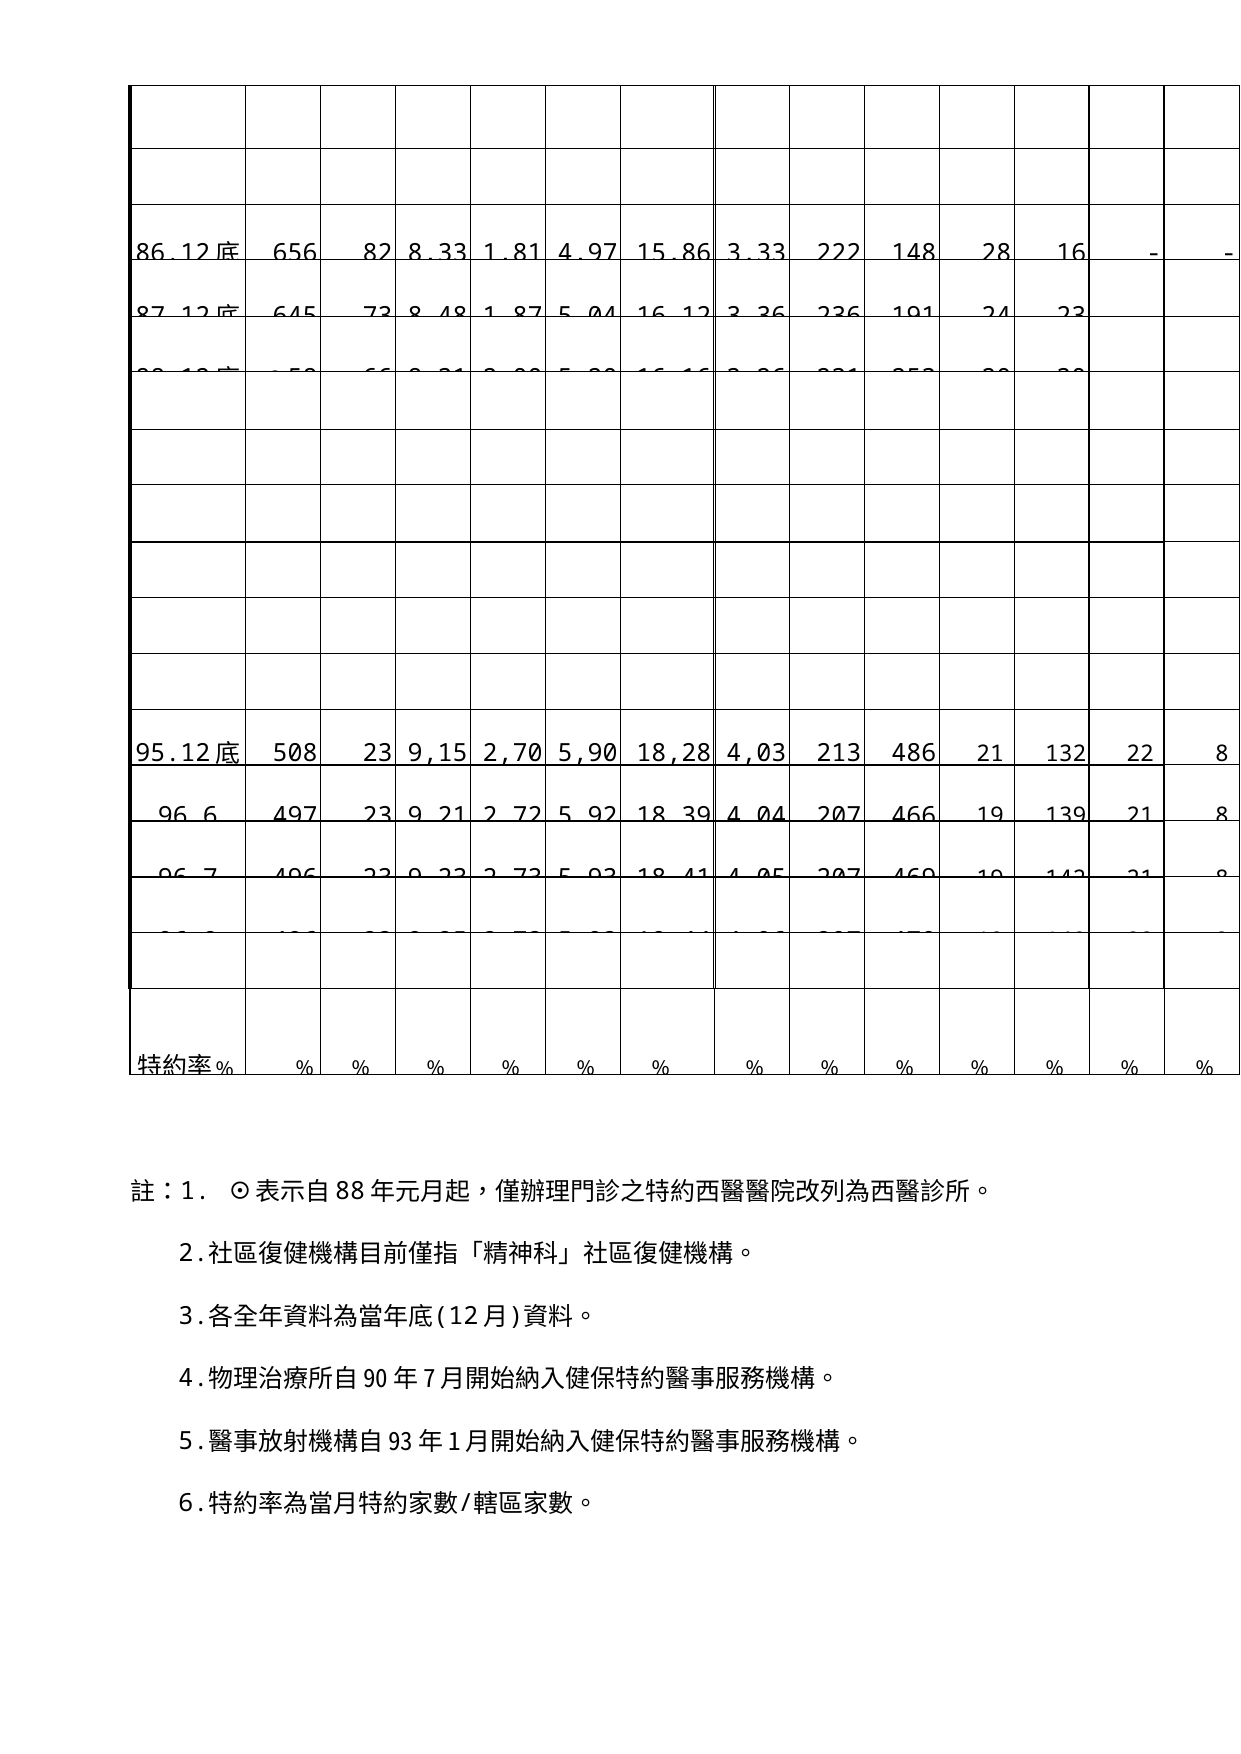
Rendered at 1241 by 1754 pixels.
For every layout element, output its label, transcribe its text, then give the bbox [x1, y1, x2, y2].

table_cell 8,561 [396, 543, 470, 597]
text 3.各全年資料為當年底(12月)資料。 [130, 1273, 1137, 1335]
table_cell 82 [321, 205, 395, 259]
table_cell 8,793 [396, 598, 470, 653]
table_cell 243 [790, 430, 864, 484]
table_cell 66 [321, 317, 395, 371]
table_cell 9,152 [396, 710, 470, 764]
table_cell 5,929 [546, 766, 620, 820]
table_cell 4 [1090, 430, 1163, 484]
table_cell - [1165, 205, 1239, 259]
table_cell 95.83 [321, 989, 395, 1019]
table_cell 89 [1015, 598, 1088, 653]
table_cell 22 [940, 485, 1014, 541]
table_cell 28 [1090, 654, 1163, 708]
table_cell 233 [790, 598, 864, 653]
table_cell ﹪ [1090, 1019, 1164, 1073]
table_cell 44 [321, 430, 395, 484]
table_cell 3,364 [716, 260, 789, 316]
table_cell - [1165, 485, 1239, 541]
table_cell 21 [940, 710, 1014, 764]
table_cell 231 [790, 317, 864, 371]
table_cell - [1165, 86, 1239, 148]
table_cell 96.9 [131, 989, 245, 1019]
table_cell 85.12底 [132, 149, 245, 204]
table_cell 661 [246, 149, 320, 204]
table_cell 53 [1015, 485, 1088, 541]
table_cell 89.12底 [132, 372, 245, 429]
table_cell - [1090, 372, 1163, 429]
table_cell 253 [865, 317, 939, 371]
table_cell 23 [1015, 260, 1088, 316]
table_cell 4,036 [716, 710, 789, 764]
table_cell 85 [865, 86, 939, 148]
table_cell 91.55 [621, 989, 714, 1019]
table_cell 18 [940, 372, 1014, 429]
table_cell 16,169 [621, 317, 713, 371]
table_cell 5,932 [546, 822, 620, 876]
table_cell 48 [1090, 598, 1163, 653]
table_cell 5,609 [546, 485, 620, 541]
table_cell - [1165, 430, 1239, 484]
table_cell 20 [1090, 543, 1163, 597]
table_cell - [1165, 317, 1239, 371]
table_cell ﹪ [865, 1019, 939, 1073]
table_cell 52 [321, 372, 395, 429]
table_cell 21 [1090, 822, 1163, 876]
table_cell 23 [321, 710, 395, 764]
table_cell 19 [940, 878, 1014, 932]
table_cell 508 [246, 710, 320, 764]
table_cell 390 [865, 485, 939, 541]
table_cell 92.12底 [132, 543, 245, 597]
table_cell 86.12底 [132, 205, 245, 259]
table_cell 226 [790, 485, 864, 541]
table_cell 37 [321, 485, 395, 541]
table_cell - [1165, 372, 1239, 429]
table_cell 9,217 [396, 766, 470, 820]
table_cell 4,859 [546, 149, 620, 204]
table_cell 236 [790, 260, 864, 316]
table_cell 222 [790, 205, 864, 259]
table_cell 9 [1165, 877, 1239, 932]
table_cell 9,234 [396, 822, 470, 876]
table_cell ﹪ [321, 1019, 395, 1073]
table_cell 2,730 [471, 933, 545, 988]
table_cell 84.12底 [132, 86, 245, 148]
table_cell 8,256 [396, 430, 470, 484]
table_cell 23 [321, 766, 395, 820]
table_cell 2,572 [471, 654, 545, 708]
table_cell 8 [1165, 765, 1239, 820]
table_cell 90.12底 [132, 430, 245, 484]
table_cell 8,094 [396, 149, 470, 204]
table_cell 16 [1015, 205, 1088, 259]
table_cell 1,818 [471, 205, 545, 259]
table_cell 1,727 [471, 149, 545, 204]
table_cell 89.31 [1015, 989, 1089, 1019]
table_cell 540 [246, 543, 320, 597]
text 5.醫事放射機構自93年1月開始納入健保特約醫事服務機構。 [130, 1398, 1137, 1460]
table_cell 35 [321, 543, 395, 597]
table_cell 4,976 [546, 205, 620, 259]
table_cell 23 [1090, 933, 1163, 988]
table_cell 5,362 [546, 372, 620, 429]
table_cell 73 [321, 260, 395, 316]
table_cell 207 [790, 822, 864, 876]
table_cell 102 [321, 86, 395, 148]
table_cell 88.49 [471, 989, 545, 1019]
table_cell 139 [1015, 766, 1088, 820]
table_cell 2,422 [471, 543, 545, 597]
table_cell 230 [790, 372, 864, 429]
table_cell 3,559 [716, 543, 789, 597]
table_cell 11.84 [1165, 989, 1239, 1019]
table_cell 96.8 [132, 878, 245, 932]
table_cell 6 [1165, 654, 1239, 708]
table_cell ﹪ [790, 1019, 864, 1073]
table_cell 19 [940, 933, 1014, 988]
table_cell 2,006 [471, 317, 545, 371]
table_cell 5,043 [546, 260, 620, 316]
table_cell 15 [1090, 485, 1163, 541]
table_cell 2,737 [471, 878, 545, 932]
table_cell 469 [865, 822, 939, 876]
table_cell 2,100 [471, 372, 545, 429]
table_cell - [1090, 205, 1163, 259]
table_cell 207 [790, 766, 864, 820]
table_cell 96.9 [132, 933, 245, 988]
table_cell 4,046 [716, 766, 789, 820]
table_cell - [1165, 260, 1239, 316]
table_cell 28 [940, 205, 1014, 259]
table_cell ﹪ [471, 1019, 545, 1073]
table_cell 496 [246, 822, 320, 876]
table_cell 8,241 [396, 372, 470, 429]
table_cell 24 [321, 654, 395, 708]
table_cell 132 [1015, 710, 1088, 764]
table_cell 4,171 [716, 654, 789, 708]
table_cell 8,336 [396, 205, 470, 259]
table_cell 94.12底 [132, 654, 245, 708]
table_cell 18,437 [621, 933, 713, 988]
table_cell 15,429 [621, 149, 713, 204]
table_cell 46 [1015, 430, 1088, 484]
table_cell ﹪ [396, 1019, 470, 1073]
table_cell 19 [940, 766, 1014, 820]
table_cell 4,063 [716, 933, 789, 988]
table_cell 565 [246, 430, 320, 484]
table_cell 17,259 [621, 543, 713, 597]
table_cell 3,348 [716, 485, 789, 541]
table_cell 21 [1090, 766, 1163, 820]
table_cell 8,483 [396, 260, 470, 316]
table_cell 20 [940, 317, 1014, 371]
table_cell ﹪ [546, 1019, 620, 1073]
table_cell 96.22 [546, 989, 620, 1019]
table_cell 2,700 [471, 710, 545, 764]
table_cell 140 [790, 86, 864, 148]
table_cell 18,417 [621, 822, 713, 876]
table_cell 681 [246, 86, 320, 148]
table_cell 66 [1015, 543, 1088, 597]
table_cell 5,776 [546, 598, 620, 653]
table_cell 2,523 [471, 598, 545, 653]
table_cell 8.80 [940, 989, 1014, 1019]
table_cell 5,936 [546, 878, 620, 932]
table_cell 140 [1015, 878, 1088, 932]
table_cell - [1090, 86, 1163, 148]
table_cell 96.6 [132, 766, 245, 820]
table_cell - [1090, 260, 1163, 316]
table_cell 28 [940, 86, 1014, 148]
table_cell 18,447 [621, 878, 713, 932]
table_cell 213 [790, 710, 864, 764]
table_cell 4,064 [716, 878, 789, 932]
table_cell 16,332 [621, 372, 713, 429]
table_cell 30 [1015, 317, 1088, 371]
table_cell 18,289 [621, 710, 713, 764]
table_cell 409 [865, 543, 939, 597]
table_cell 9,255 [396, 878, 470, 932]
table_cell 3,898 [716, 598, 789, 653]
table_cell 9 [1165, 933, 1239, 988]
table_cell 88.12底 [132, 317, 245, 371]
table_cell 511 [246, 654, 320, 708]
table_cell 87.12底 [132, 260, 245, 316]
table_cell 645 [246, 260, 320, 316]
table_cell 2,355 [471, 485, 545, 541]
table_cell 191 [865, 260, 939, 316]
table_cell ﹪ [621, 1019, 714, 1073]
table_cell 1,878 [471, 260, 545, 316]
table_cell 91.12底 [132, 485, 245, 541]
table_cell 553 [246, 485, 320, 541]
table_cell 93.12底 [132, 598, 245, 653]
table_cell 23 [321, 878, 395, 932]
table_cell 16,122 [621, 260, 713, 316]
text 6.特約率為當月特約家數/轄區家數。 [130, 1460, 1137, 1523]
table_cell 207 [790, 878, 864, 932]
text 註：1. ⊙表示自88年元月起，僅辦理門診之特約西醫醫院改列為西醫診所。 [130, 1148, 1137, 1210]
table_cell 5,468 [546, 430, 620, 484]
table_cell 3,061 [716, 372, 789, 429]
table_cell 17,656 [621, 598, 713, 653]
table_cell 24 [940, 598, 1014, 653]
table_cell 577 [246, 372, 320, 429]
table_cell - [1090, 317, 1163, 371]
table_cell 340 [865, 430, 939, 484]
table_cell 16,958 [621, 485, 713, 541]
table_cell - [1090, 149, 1163, 204]
text 2.社區復健機構目前僅指「精神科」社區復健機構。 [130, 1210, 1137, 1273]
table_cell 2,732 [471, 822, 545, 876]
table_cell 4,053 [716, 822, 789, 876]
table_cell 18,395 [621, 766, 713, 820]
table_cell 118 [1015, 654, 1088, 708]
table_cell 96.7 [132, 822, 245, 876]
table_cell 17,931 [621, 654, 713, 708]
table_cell 531 [246, 598, 320, 653]
table_cell 88 [321, 149, 395, 204]
table_cell 23 [321, 822, 395, 876]
table_cell 304 [865, 372, 939, 429]
table_cell 5,934 [546, 933, 620, 988]
table_cell 465 [865, 654, 939, 708]
table_cell 24 [940, 430, 1014, 484]
table_cell 54.04 [715, 989, 789, 1019]
table_cell 470 [865, 878, 939, 932]
table_cell 2,729 [471, 766, 545, 820]
table_cell 8,404 [396, 485, 470, 541]
table_cell 8,992 [396, 654, 470, 708]
table_cell 148 [865, 205, 939, 259]
table_cell 142 [1015, 822, 1088, 876]
table_cell 19 [940, 822, 1014, 876]
table_cell 15,868 [621, 205, 713, 259]
table_cell 22 [1090, 710, 1163, 764]
table_cell 23 [321, 933, 395, 988]
table_cell 24 [940, 654, 1014, 708]
table_cell 5,832 [546, 654, 620, 708]
table_cell 150 [790, 149, 864, 204]
table_cell 8 [1165, 821, 1239, 876]
table_cell 112 [865, 149, 939, 204]
table_cell 486 [865, 710, 939, 764]
table_cell 14,599 [621, 86, 713, 148]
table_cell 6 [1165, 598, 1239, 653]
table_cell 6 [1015, 86, 1088, 148]
table_cell 142 [1015, 933, 1088, 988]
table_cell 特約率﹪ [131, 1019, 245, 1073]
table_cell ﹪ [715, 1019, 789, 1073]
table_cell 496 [246, 878, 320, 932]
table_cell 99.80 [246, 989, 320, 1019]
table_cell 2,608 [716, 149, 789, 204]
table_cell 52.86 [865, 989, 939, 1019]
table_cell 656 [246, 205, 320, 259]
table_cell 38 [1015, 372, 1088, 429]
table_cell 251 [790, 543, 864, 597]
table_cell 472 [865, 933, 939, 988]
table_cell 9,257 [396, 933, 470, 988]
table_cell 206 [790, 933, 864, 988]
table_cell 24 [940, 260, 1014, 316]
table_cell 5,701 [546, 543, 620, 597]
table_cell 2,225 [471, 430, 545, 484]
table_cell 8,311 [396, 317, 470, 371]
table_cell - [1165, 542, 1239, 597]
table_cell ⊙584 ⊙ ⊙  [246, 317, 320, 371]
table_cell 3,263 [716, 317, 789, 371]
table_cell 8 [1165, 710, 1239, 764]
table_cell 4,615 [546, 86, 620, 148]
table_cell 30 [940, 149, 1014, 204]
table_cell - [1165, 149, 1239, 204]
table_cell 95.12底 [132, 710, 245, 764]
table_cell 1,620 [471, 86, 545, 148]
table_cell ﹪ [940, 1019, 1014, 1073]
table_cell 466 [865, 766, 939, 820]
table_cell 7,581 [396, 86, 470, 148]
table_cell 5,906 [546, 710, 620, 764]
table_cell 429 [865, 598, 939, 653]
table_cell ﹪ [246, 1019, 320, 1073]
table_cell 804 [716, 86, 789, 148]
table_cell 22 [1090, 878, 1163, 932]
table_cell 9 [1015, 149, 1088, 204]
table_cell 89.29 [396, 989, 470, 1019]
table_cell 497 [246, 766, 320, 820]
text 4.物理治療所自90年7月開始納入健保特約醫事服務機構。 [130, 1335, 1137, 1398]
table_cell 493 [246, 933, 320, 988]
table_cell 3,337 [716, 205, 789, 259]
table_cell 5,202 [546, 317, 620, 371]
table_cell 33 [321, 598, 395, 653]
table_cell ﹪ [1165, 1019, 1239, 1073]
table_cell 222 [790, 654, 864, 708]
table_cell 39.92 [790, 989, 864, 1019]
table_cell 23 [940, 543, 1014, 597]
table_cell 62.16 [1090, 989, 1164, 1019]
table_cell 2,860 [716, 430, 789, 484]
table_cell ﹪ [1015, 1019, 1089, 1073]
table_cell 16,558 [621, 430, 713, 484]
